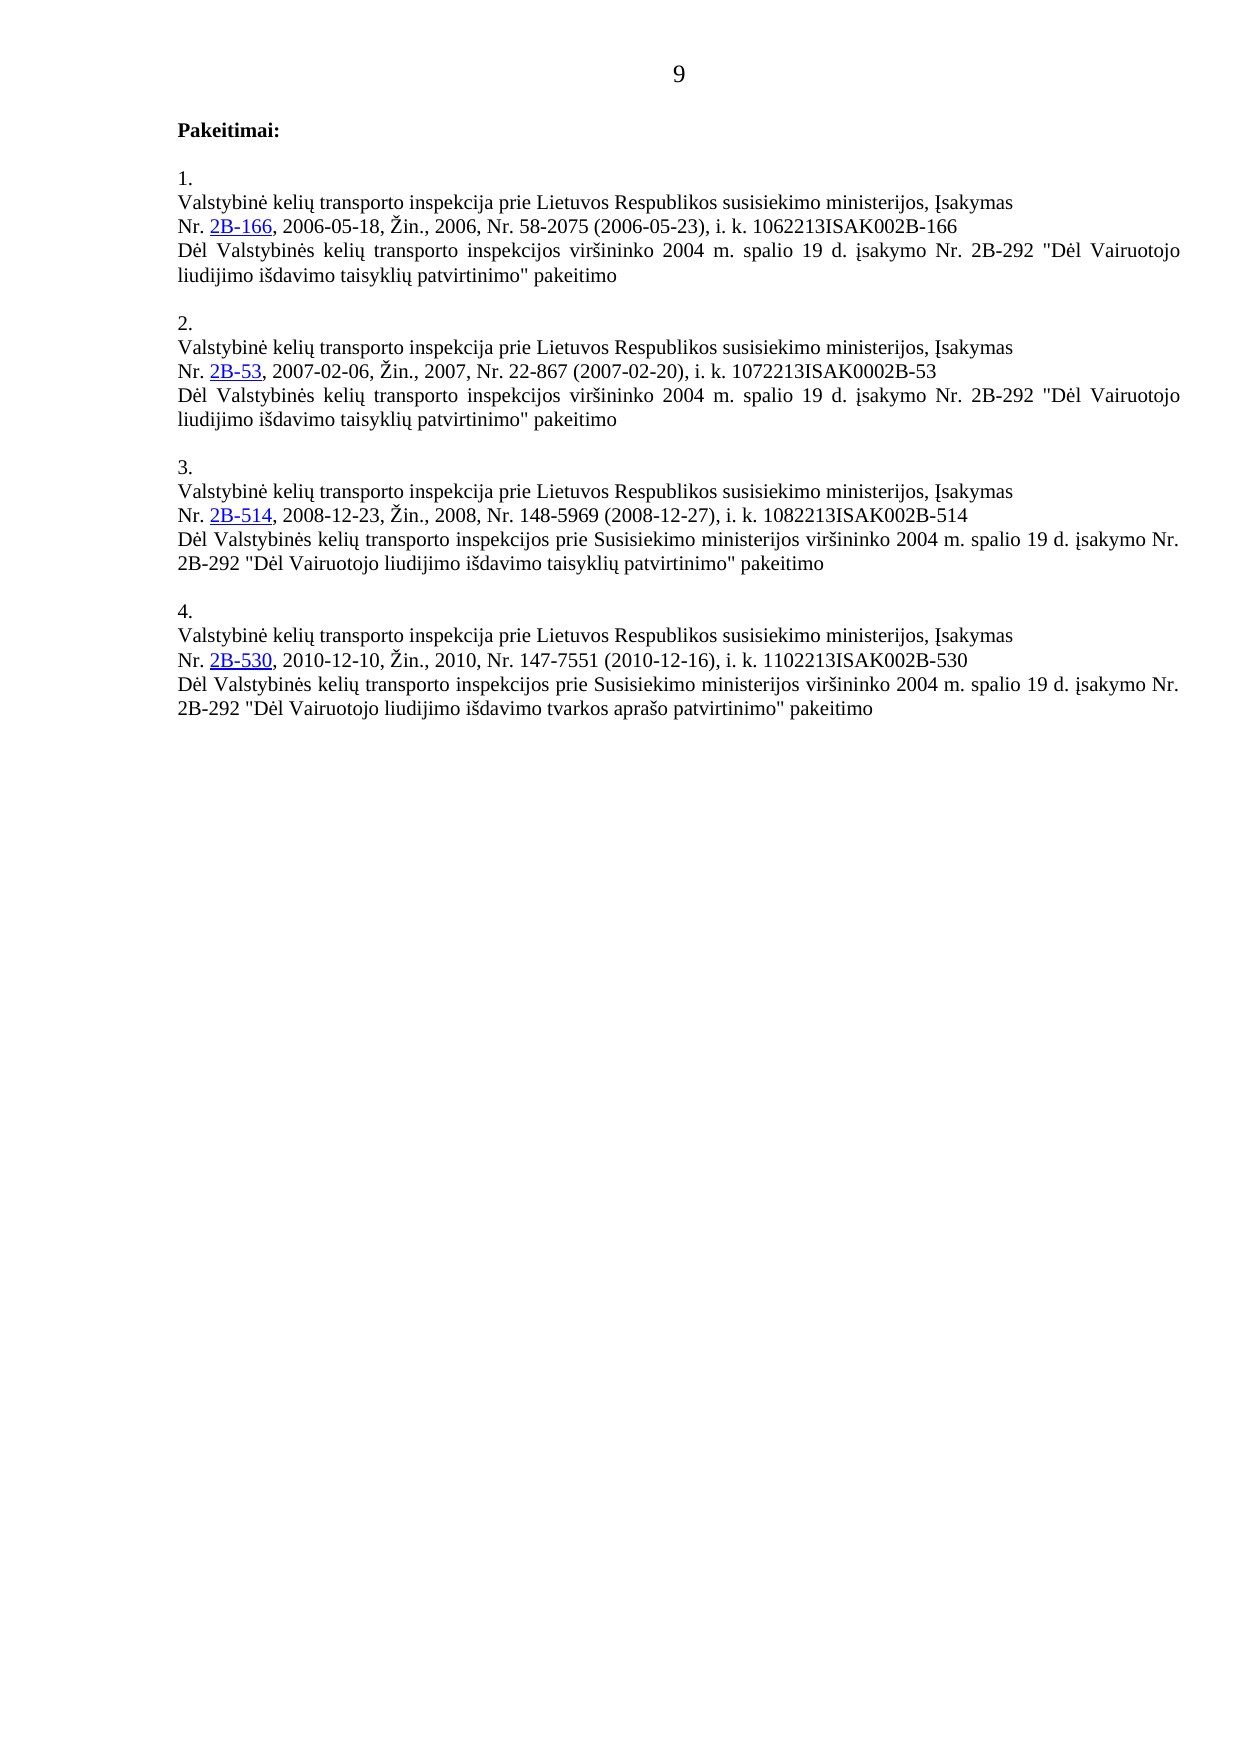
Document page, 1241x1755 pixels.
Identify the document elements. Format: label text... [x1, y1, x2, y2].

text Valstybinė kelių transporto inspekcija prie Lietuvos Respublikos susisiekimo ministerijos, Įsakymas [177, 623, 1181, 647]
text Pakeitimai: [177, 118, 1181, 142]
text Dėl Valstybinės kelių transporto inspekcijos prie Susisiekimo ministerijos viršininko 2004 m. spalio 19 d. įsakymo Nr. 2B-292 "Dėl Vairuotojo liudijimo išdavimo taisyklių patvirtinimo" pakeitimo [177, 527, 1181, 575]
text Dėl Valstybinės kelių transporto inspekcijos viršininko 2004 m. spalio 19 d. įsakymo Nr. 2B-292 "Dėl Vairuotojo liudijimo išdavimo taisyklių patvirtinimo" pakeitimo [177, 383, 1181, 431]
text Valstybinė kelių transporto inspekcija prie Lietuvos Respublikos susisiekimo ministerijos, Įsakymas [177, 335, 1181, 359]
text Dėl Valstybinės kelių transporto inspekcijos prie Susisiekimo ministerijos viršininko 2004 m. spalio 19 d. įsakymo Nr. 2B-292 "Dėl Vairuotojo liudijimo išdavimo tvarkos aprašo patvirtinimo" pakeitimo [177, 672, 1181, 720]
text 1. [177, 166, 1181, 190]
text Nr. 2B-530, 2010-12-10, Žin., 2010, Nr. 147-7551 (2010-12-16), i. k. 1102213ISAK002B-530 [177, 647, 1181, 672]
text Valstybinė kelių transporto inspekcija prie Lietuvos Respublikos susisiekimo ministerijos, Įsakymas [177, 190, 1181, 214]
text Nr. 2B-514, 2008-12-23, Žin., 2008, Nr. 148-5969 (2008-12-27), i. k. 1082213ISAK002B-514 [177, 503, 1181, 527]
text Valstybinė kelių transporto inspekcija prie Lietuvos Respublikos susisiekimo ministerijos, Įsakymas [177, 479, 1181, 503]
text 4. [177, 599, 1181, 623]
text Nr. 2B-53, 2007-02-06, Žin., 2007, Nr. 22-867 (2007-02-20), i. k. 1072213ISAK0002B-53 [177, 359, 1181, 383]
text Nr. 2B-166, 2006-05-18, Žin., 2006, Nr. 58-2075 (2006-05-23), i. k. 1062213ISAK002B-166 [177, 214, 1181, 238]
text 2. [177, 311, 1181, 335]
text 3. [177, 455, 1181, 479]
text Dėl Valstybinės kelių transporto inspekcijos viršininko 2004 m. spalio 19 d. įsakymo Nr. 2B-292 "Dėl Vairuotojo liudijimo išdavimo taisyklių patvirtinimo" pakeitimo [177, 238, 1181, 287]
